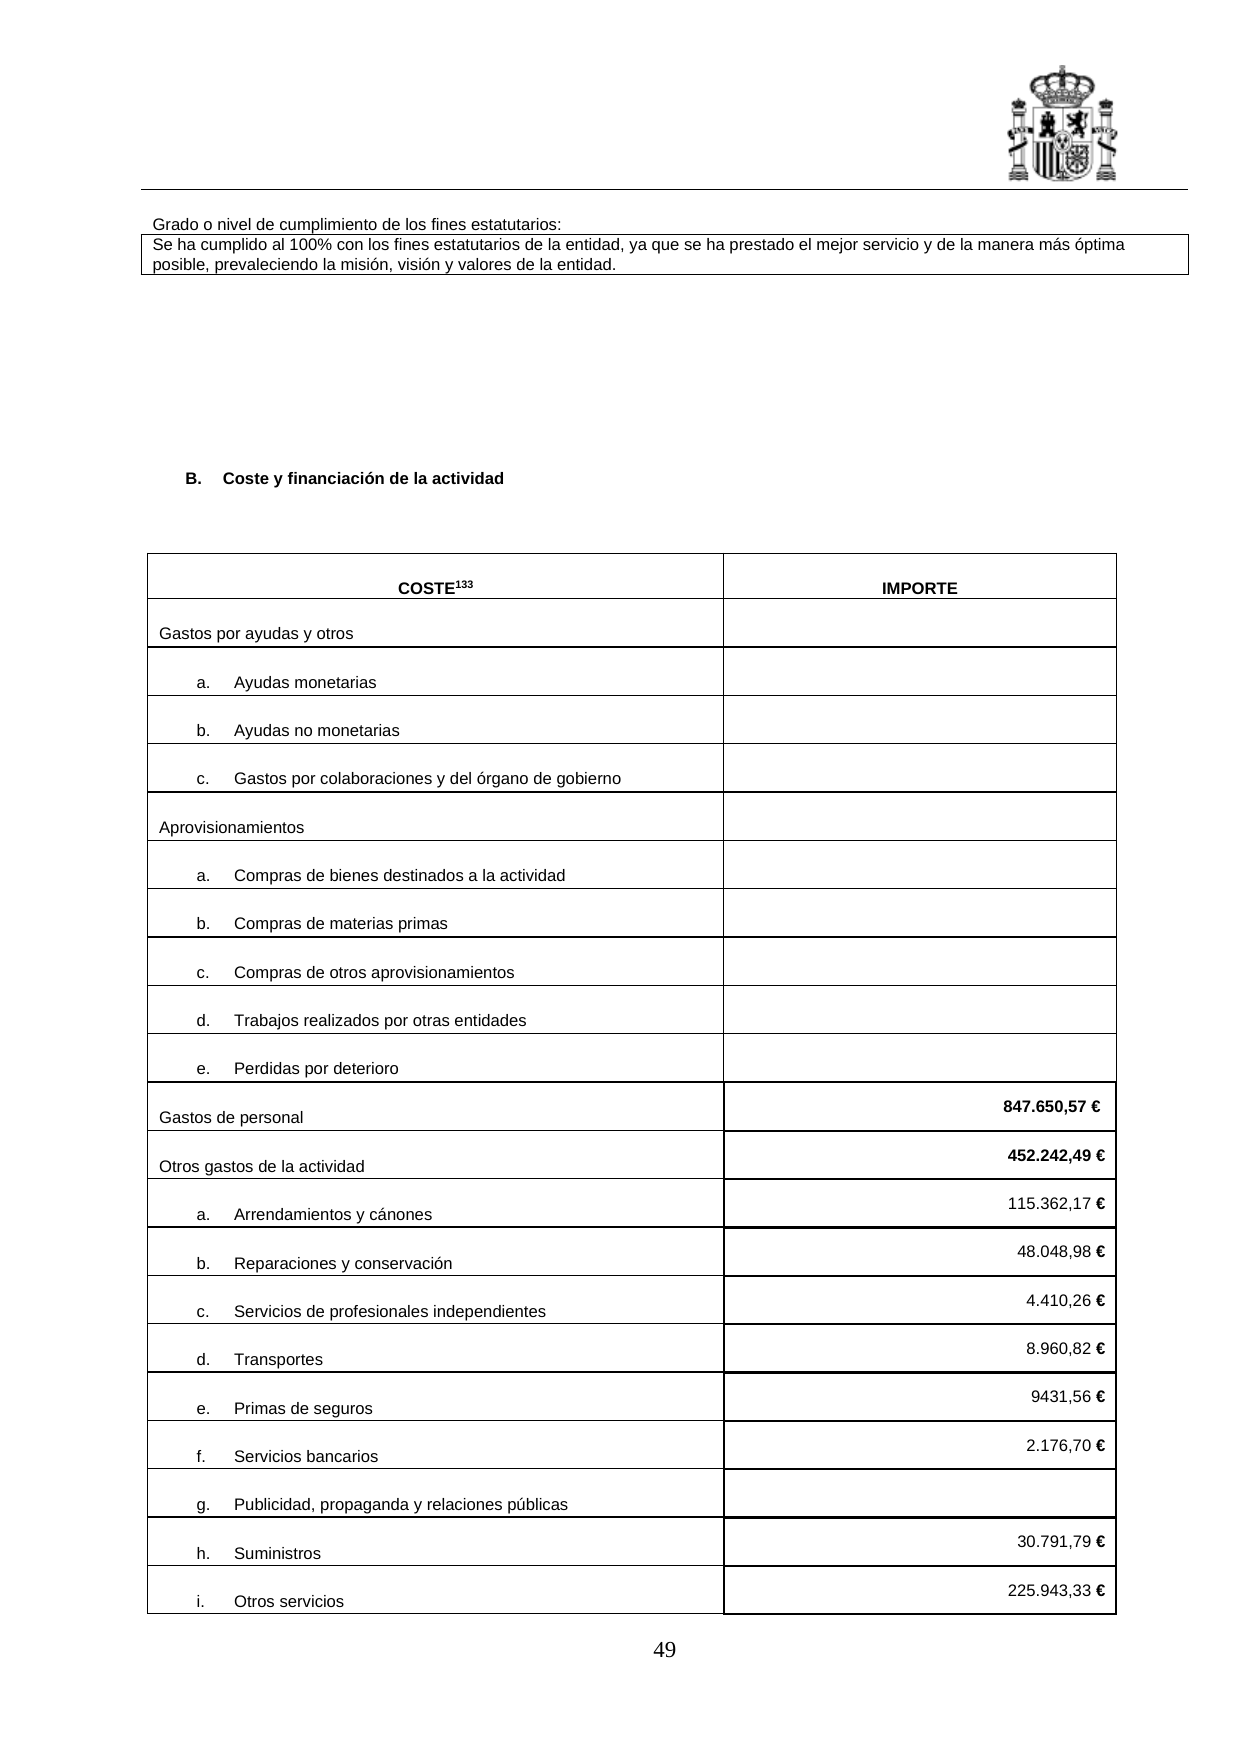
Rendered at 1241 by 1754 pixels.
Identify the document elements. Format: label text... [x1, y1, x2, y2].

table_cell [724, 599, 1116, 646]
table_cell [724, 841, 1116, 888]
table_cell Compras de otros aprovisionamientos [148, 938, 723, 985]
table_cell Ayudas monetarias [148, 648, 723, 695]
table_cell Servicios de profesionales independientes [148, 1276, 723, 1323]
table_cell 225.943,33 € [725, 1567, 1115, 1613]
table_cell Gastos por colaboraciones y del órgano de gobierno [148, 744, 723, 791]
table_cell [724, 648, 1116, 695]
table_cell Suministros [148, 1518, 723, 1565]
table_cell Compras de bienes destinados a la actividad [148, 841, 723, 888]
table_cell Otros servicios [148, 1566, 723, 1613]
table_cell Publicidad, propaganda y relaciones públicas [148, 1469, 723, 1516]
table_cell Servicios bancarios [148, 1421, 723, 1468]
table_cell Reparaciones y conservación [148, 1228, 723, 1275]
table_cell [724, 1034, 1116, 1081]
table_header COSTE [148, 554, 723, 598]
table_cell [724, 696, 1116, 743]
table_cell [724, 744, 1116, 791]
table_cell 8.960,82 € [725, 1325, 1115, 1371]
table_cell 48.048,98 € [725, 1229, 1115, 1275]
table_cell Se ha cumplido al 100% con los fines estatutarios de la entidad, ya que se ha prestado el mejor servicio y de la manera más óptima posible, prevaleciendo la misión, visión y valores de la entidad. [142, 235, 1188, 273]
table_cell 452.242,49 € [725, 1132, 1115, 1178]
table_cell [724, 793, 1116, 840]
list Coste y financiación de la actividad [185, 469, 1181, 488]
table_cell Primas de seguros [148, 1373, 723, 1420]
table_cell 4.410,26 € [725, 1277, 1115, 1323]
table_cell Otros gastos de la actividad [148, 1131, 723, 1178]
table_cell [724, 889, 1116, 936]
table_cell Arrendamientos y cánones [148, 1179, 723, 1226]
table_cell [725, 1470, 1115, 1516]
table_cell Gastos de personal [148, 1083, 723, 1130]
table_cell [724, 938, 1116, 985]
table_cell 9431,56 € [725, 1374, 1115, 1420]
table_cell Aprovisionamientos [148, 793, 723, 840]
table_cell [724, 986, 1116, 1033]
table_cell Grado o nivel de cumplimiento de los fines estatutarios: [141, 190, 1188, 234]
table_cell Perdidas por deterioro [148, 1034, 723, 1081]
table_cell 115.362,17 € [725, 1180, 1115, 1226]
table_cell 847.650,57 € [725, 1083, 1115, 1130]
table_cell Transportes [148, 1324, 723, 1371]
table_cell 2.176,70 € [725, 1422, 1115, 1468]
table_cell Compras de materias primas [148, 889, 723, 936]
table_header IMPORTE [724, 554, 1116, 598]
table_cell Trabajos realizados por otras entidades [148, 986, 723, 1033]
table_cell Ayudas no monetarias [148, 696, 723, 743]
table_cell Gastos por ayudas y otros [148, 599, 723, 646]
table_cell 30.791,79 € [725, 1519, 1115, 1565]
